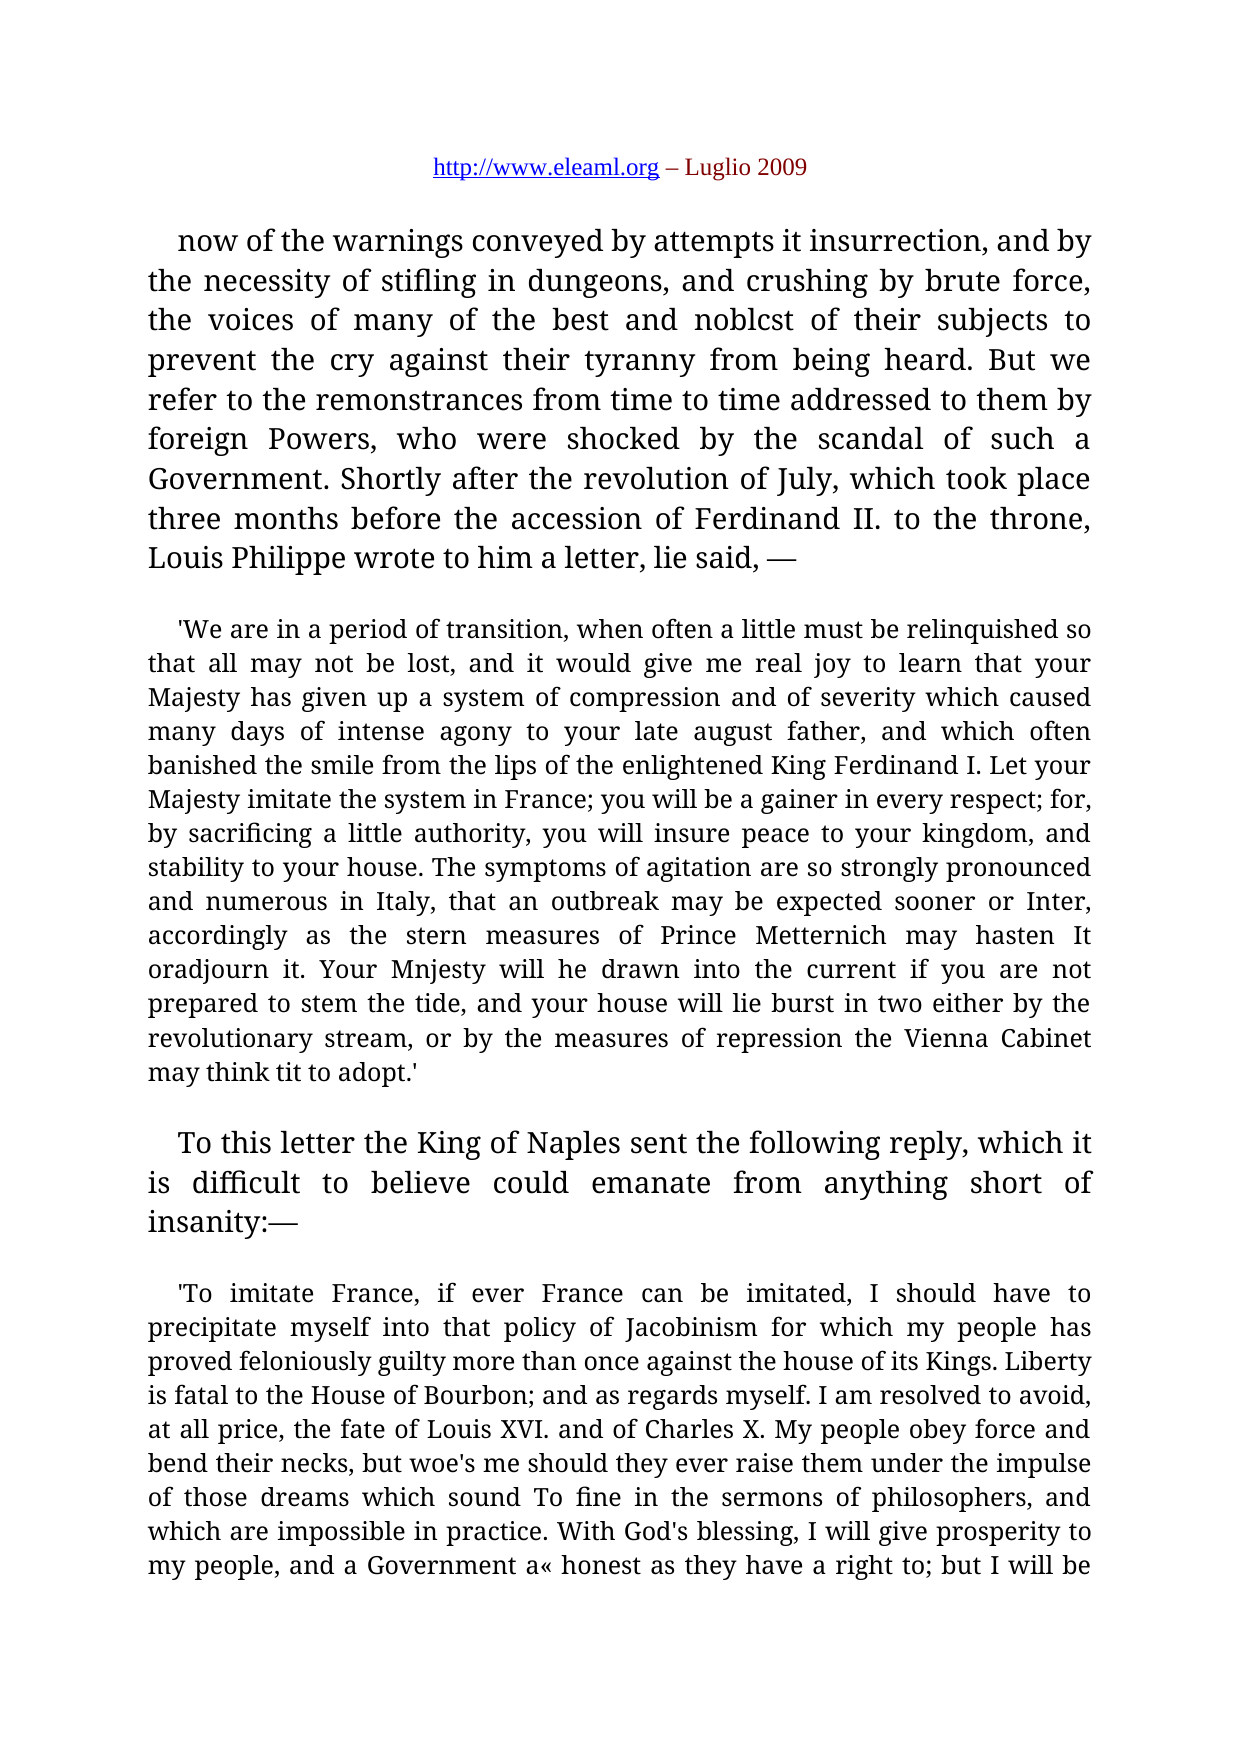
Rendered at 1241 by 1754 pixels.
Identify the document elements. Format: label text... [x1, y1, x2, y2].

text 'We are in a period of transition, when often a little must be relinquished so that all may not be lost, and it would give me real joy to learn that your Majesty has given up a system of compression and of severity which caused many days of intense agony to your late august father, and which often banished the smile from the lips of the enlightened King Ferdinand I. Let your Majesty imitate the system in France; you will be a gainer in every respect; for, by sacrificing a little authority, you will insure peace to your kingdom, and stability to your house. The symptoms of agitation are so strongly pronounced and numerous in Italy, that an outbreak may be expected sooner or Inter, accordingly as the stern measures of Prince Metternich may hasten It oradjourn it. Your Mnjesty will he drawn into the current if you are not prepared to stem the tide, and your house will lie burst in two either by the revolutionary stream, or by the measures of repression the Vienna Cabinet may think tit to adopt.' [148, 611, 1093, 1088]
text To this letter the King of Naples sent the following reply, which it is difficult to believe could emanate from anything short of insanity:— [148, 1122, 1093, 1241]
text 'To imitate France, if ever France can be imitated, I should have to precipitate myself into that policy of Jacobinism for which my people has proved feloniously guilty more than once against the house of its Kings. Liberty is fatal to the House of Bourbon; and as regards myself. I am resolved to avoid, at all price, the fate of Louis XVI. and of Charles X. My people obey force and bend their necks, but woe's me should they ever raise them under the impulse of those dreams which sound To fine in the sermons of philosophers, and which are impossible in practice. With God's blessing, I will give prosperity to my people, and a Government a« honest as they have a right to; but I will be [148, 1276, 1093, 1582]
text now of the warnings conveyed by attempts it insurrection, and by the necessity of stifling in dungeons, and crushing by brute force, the voices of many of the best and noblcst of their subjects to prevent the cry against their tyranny from being heard. But we refer to the remonstrances from time to time addressed to them by foreign Powers, who were shocked by the scandal of such a Government. Shortly after the revolution of July, which took place three months before the accession of Ferdinand II. to the throne, Louis Philippe wrote to him a letter, lie said, — [148, 220, 1093, 577]
